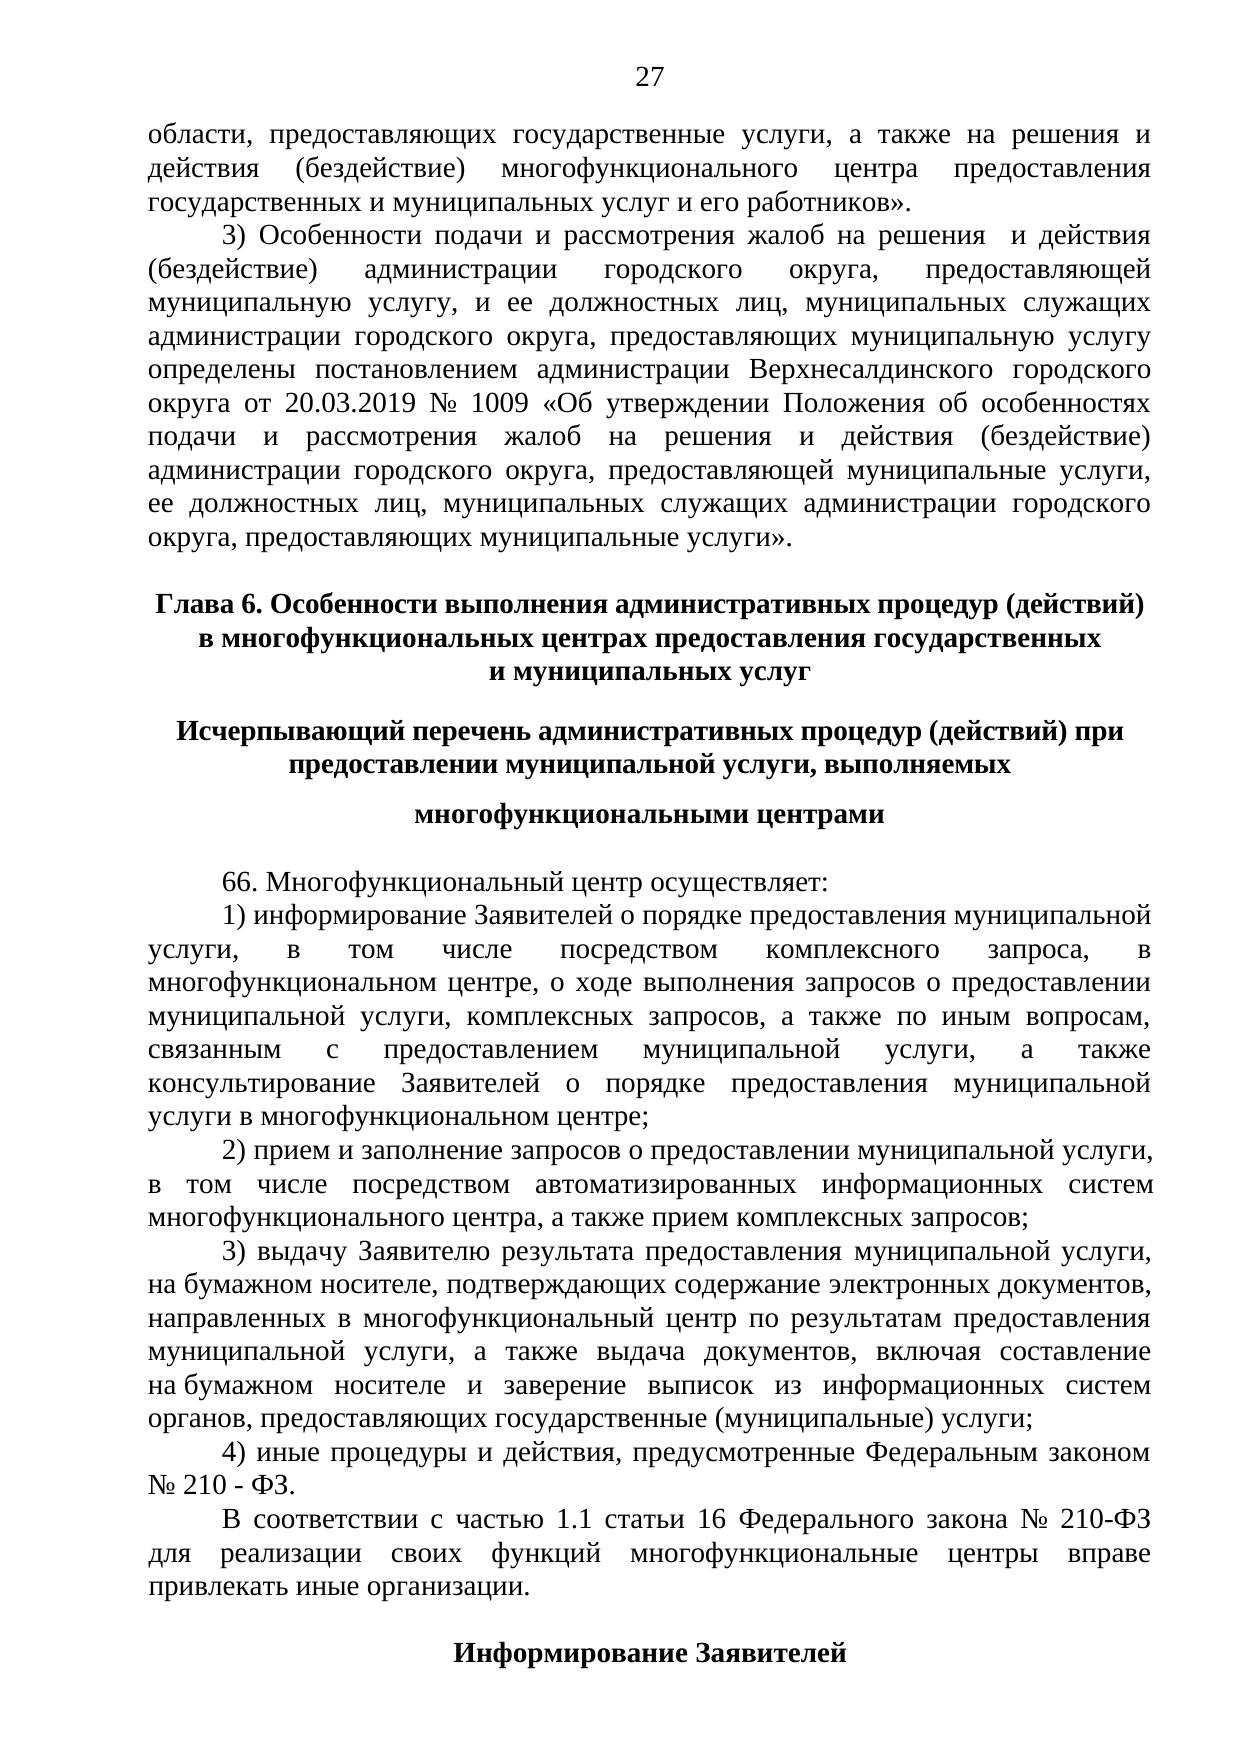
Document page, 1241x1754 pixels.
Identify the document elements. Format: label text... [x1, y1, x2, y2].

text Информирование Заявителей [148, 1636, 1152, 1669]
text Глава 6. Особенности выполнения административных процедур (действий) в многофункциональных центрах предоставления государственных и муниципальных услуг [148, 586, 1152, 687]
text Исчерпывающий перечень административных процедур (действий) при предоставлении муниципальной услуги, выполняемых [148, 713, 1152, 780]
text 1) информирование Заявителей о порядке предоставления муниципальной услуги, в том числе посредством комплексного запроса, в многофункциональном центре, о ходе выполнения запросов о предоставлении муниципальной услуги, комплексных запросов, а также по иным вопросам, связанным с предоставлением муниципальной услуги, а также консультирование Заявителей о порядке предоставления муниципальной услуги в многофункциональном центре; [148, 898, 1152, 1132]
text 2) прием и заполнение запросов о предоставлении муниципальной услуги, в том числе посредством автоматизированных информационных систем многофункционального центра, а также прием комплексных запросов; [148, 1132, 1155, 1233]
text 66. Многофункциональный центр осуществляет: [148, 864, 1152, 898]
text В соответствии с частью 1.1 статьи 16 Федерального закона № 210-ФЗ для реализации своих функций многофункциональные центры вправе привлекать иные организации. [148, 1501, 1152, 1602]
text 3) Особенности подачи и рассмотрения жалоб на решения и действия (бездействие) администрации городского округа, предоставляющей муниципальную услугу, и ее должностных лиц, муниципальных служащих администрации городского округа, предоставляющих муниципальную услугу определены постановлением администрации Верхнесалдинского городского округа от 20.03.2019 № 1009 «Об утверждении Положения об особенностях подачи и рассмотрения жалоб на решения и действия (бездействие) администрации городского округа, предоставляющей муниципальные услуги, ее должностных лиц, муниципальных служащих администрации городского округа, предоставляющих муниципальные услуги». [148, 217, 1152, 553]
text 3) выдачу Заявителю результата предоставления муниципальной услуги, на бумажном носителе, подтверждающих содержание электронных документов, направленных в многофункциональный центр по результатам предоставления муниципальной услуги, а также выдача документов, включая составление на бумажном носителе и заверение выписок из информационных систем органов, предоставляющих государственные (муниципальные) услуги; [148, 1233, 1152, 1434]
text области, предоставляющих государственные услуги, а также на решения и действия (бездействие) многофункционального центра предоставления государственных и муниципальных услуг и его работников». [148, 117, 1152, 217]
text многофункциональными центрами [148, 797, 1151, 831]
text 4) иные процедуры и действия, предусмотренные Федеральным законом № 210 - ФЗ. [148, 1434, 1151, 1501]
